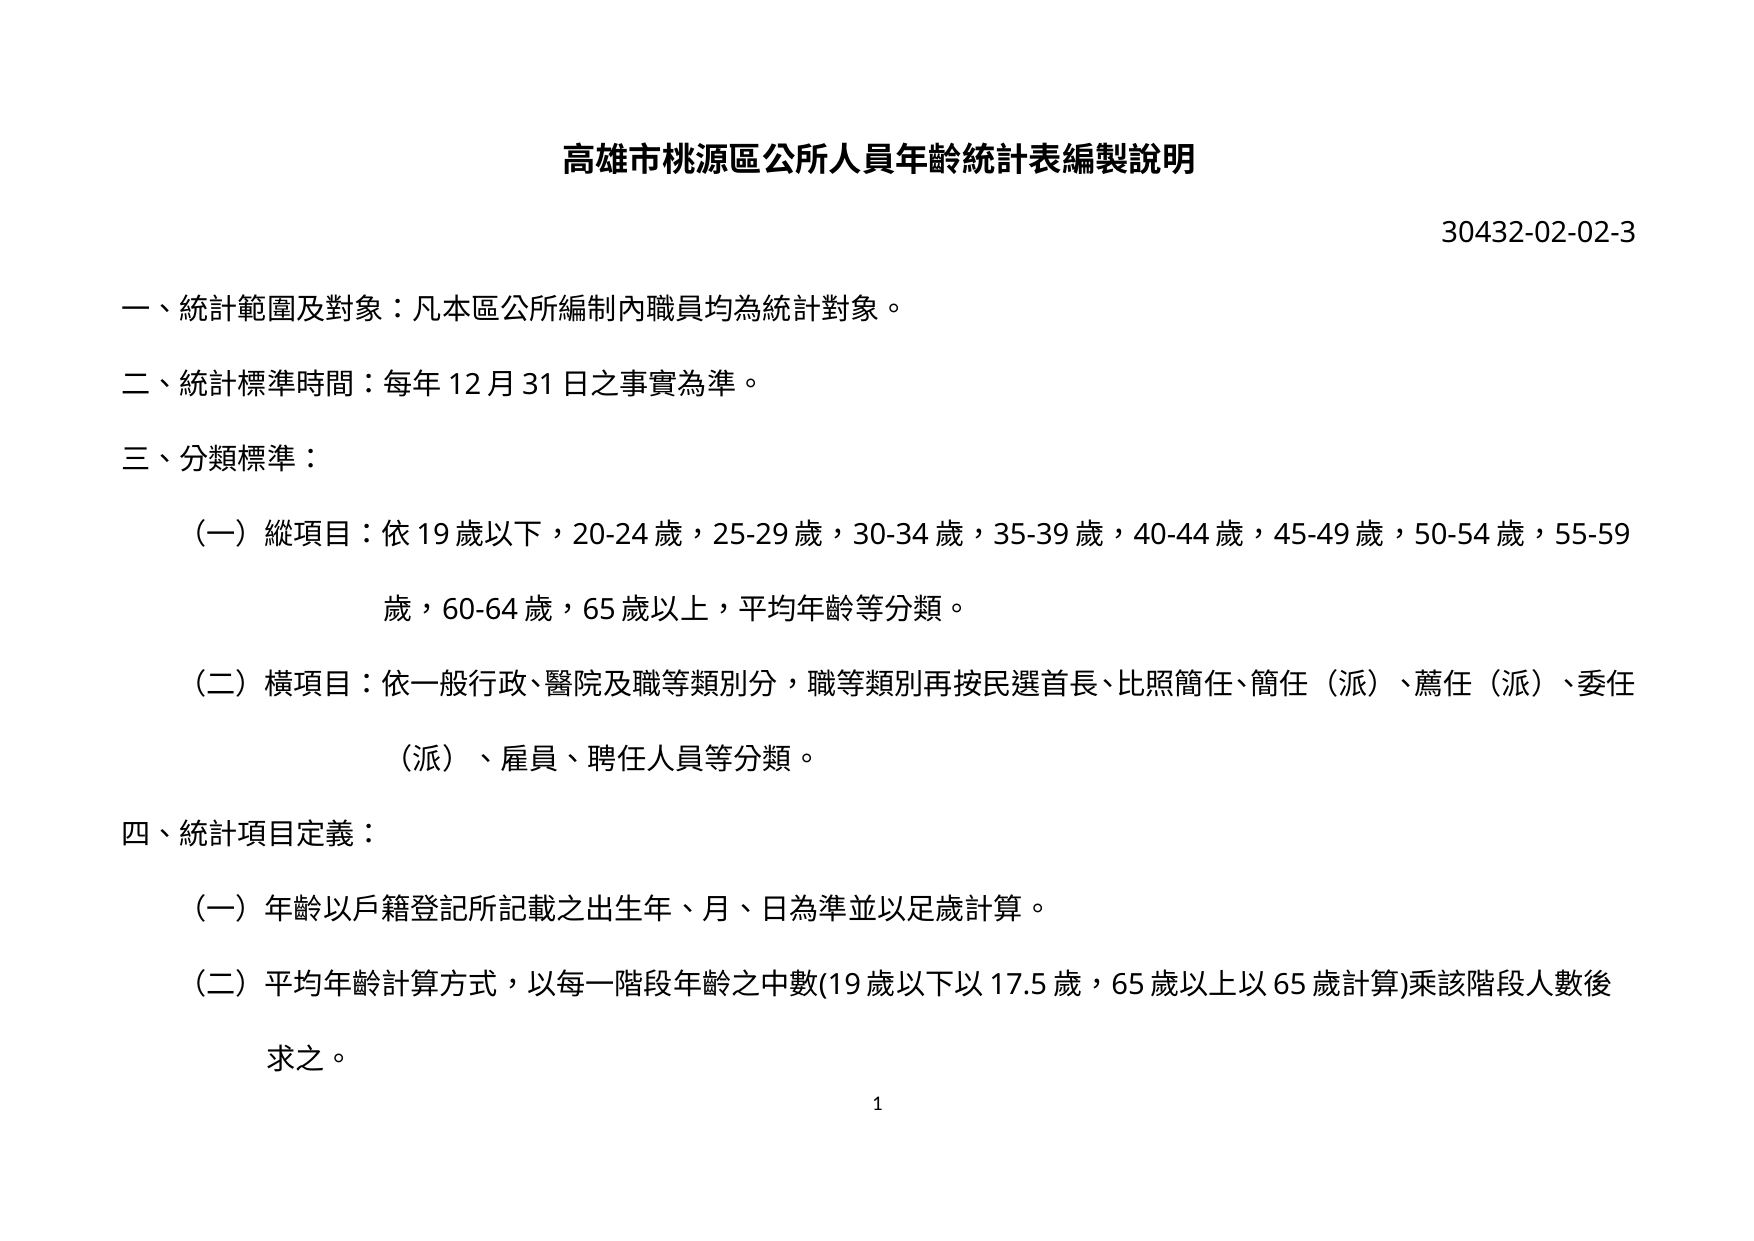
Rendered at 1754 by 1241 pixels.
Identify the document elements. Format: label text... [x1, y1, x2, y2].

table_cell 一、統計範圍及對象：凡本區公所編制內職員均為統計對象。 [118, 269, 1639, 344]
table_cell （二）橫項目：依一般行政、醫院及職等類別分，職等類別再按民選首長、比照簡任、簡任（派）、薦任（派）、委任（派）、雇員、聘任人員等分類。 [118, 644, 1639, 794]
table_cell （一）縱項目：依19歲以下，20-24歲，25-29歲，30-34歲，35-39歲，40-44歲，45-49歲，50-54歲，55-59歲，60-64歲，65歲以上，平均年齡等分類。 [118, 494, 1639, 644]
table_cell 三、分類標準： [118, 419, 1639, 494]
table_cell 二、統計標準時間：每年12月31日之事實為準。 [118, 344, 1639, 419]
table_cell （二）平均年齡計算方式，以每一階段年齡之中數(19歲以下以17.5歲，65歲以上以65歲計算)乘該階段人數後求之。 [118, 944, 1639, 1094]
table_cell （一）年齡以戶籍登記所記載之出生年、月、日為準並以足歲計算。 [118, 869, 1639, 944]
table_cell 30432-02-02-3 [118, 194, 1639, 269]
table_cell 四、統計項目定義： [118, 794, 1639, 869]
table_header 高雄市桃源區公所人員年齡統計表編製說明 [118, 119, 1639, 194]
